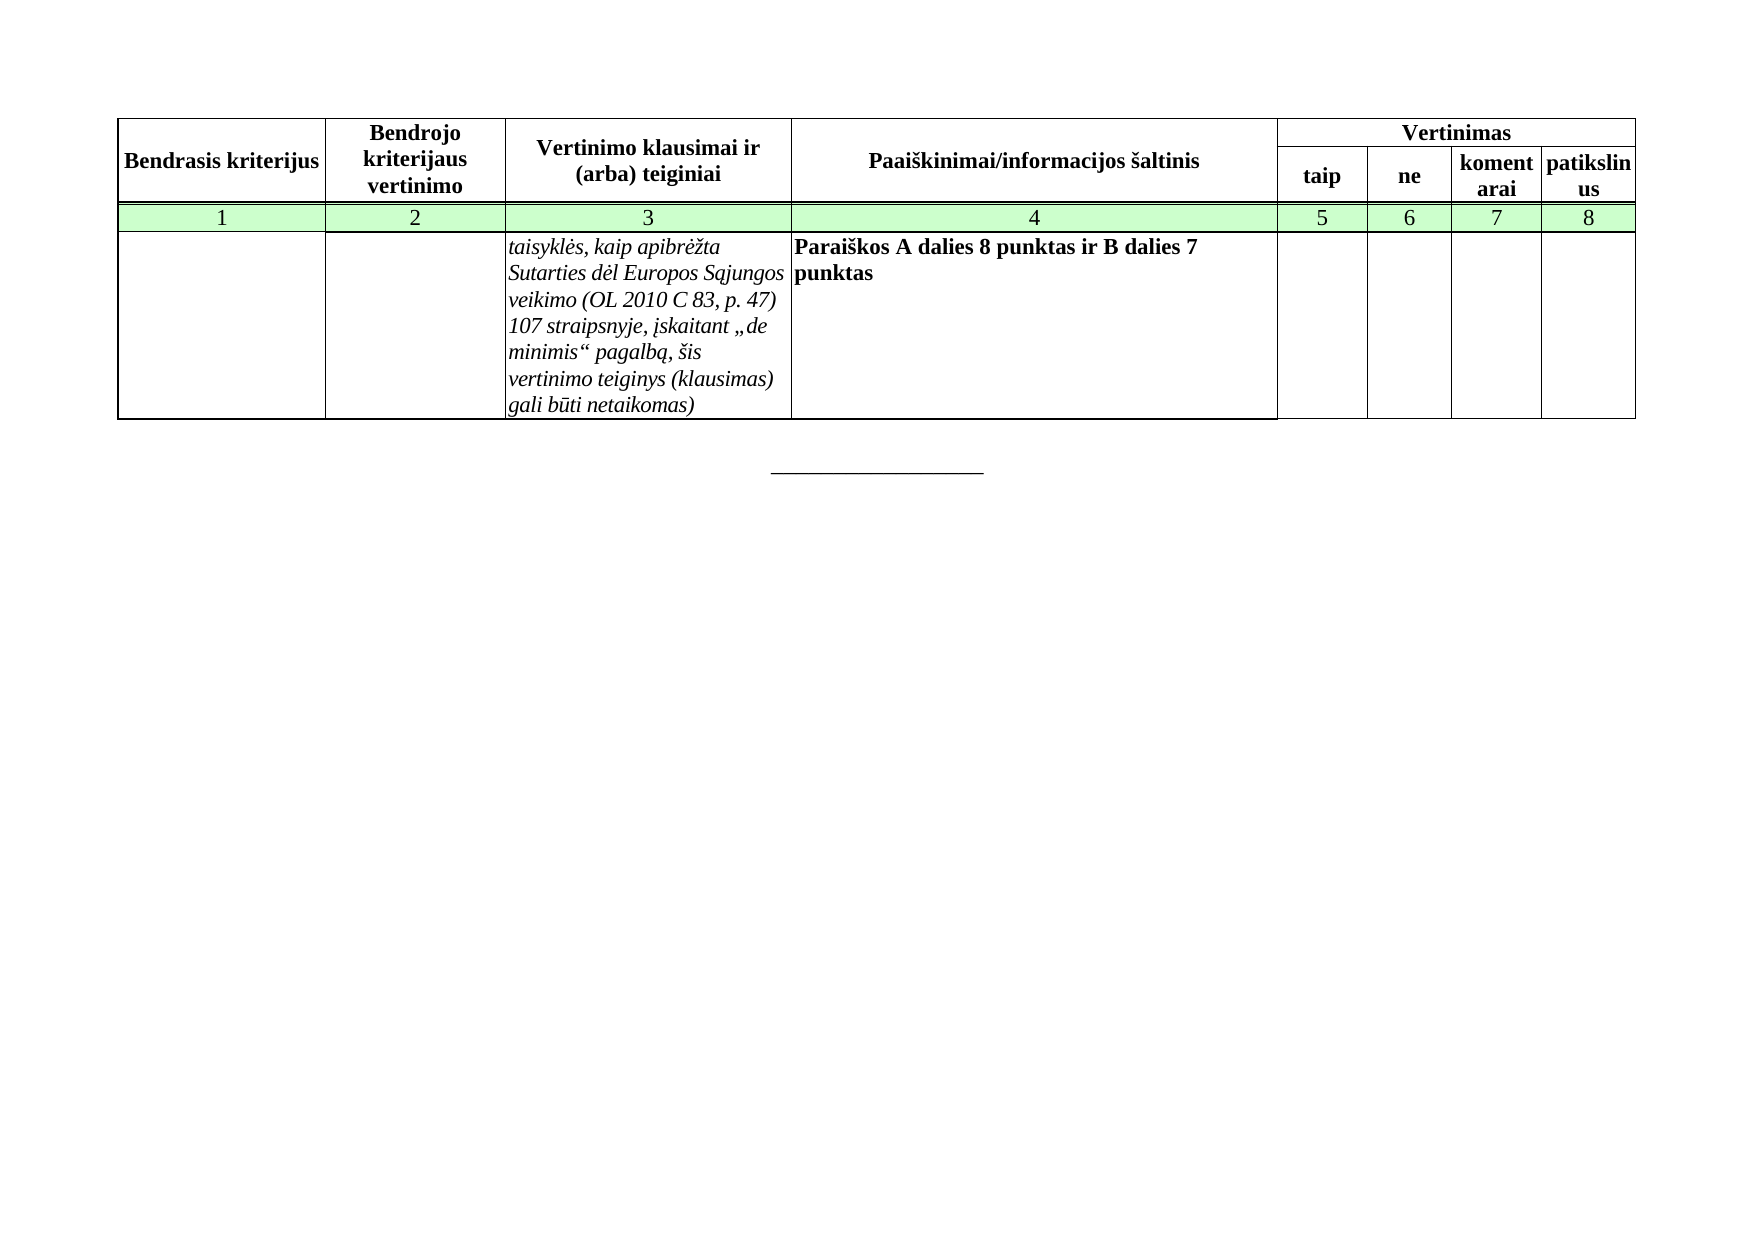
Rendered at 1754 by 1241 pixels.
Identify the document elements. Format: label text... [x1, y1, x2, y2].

table_cell 2 [326, 205, 505, 231]
table_cell [1368, 233, 1451, 417]
table_cell taip [1278, 147, 1367, 201]
table_cell 6 [1368, 205, 1451, 231]
table_header Vertinimas [1278, 119, 1635, 146]
table_cell Paraiškos A dalies 8 punktas ir B dalies 7 punktas [792, 233, 1277, 417]
table_cell [326, 233, 505, 417]
table_cell patikslinus [1542, 147, 1635, 201]
table_cell 1 [119, 205, 325, 231]
table_cell [1278, 233, 1367, 417]
table_header Bendrojo kriterijaus vertinimo aspektai [326, 119, 505, 201]
table_header Bendrasis kriterijus [119, 119, 325, 201]
table_cell [119, 232, 325, 417]
table_cell ne [1368, 147, 1451, 201]
table_cell 4 [792, 205, 1277, 231]
table_cell [1452, 233, 1541, 417]
text _________________ [118, 448, 1636, 477]
table_cell 3 [506, 205, 791, 231]
table_cell 7 [1452, 205, 1541, 231]
table_header Paaiškinimai/informacijos šaltinis [792, 119, 1277, 201]
table_header Vertinimo klausimai ir (arba) teiginiai [506, 119, 791, 201]
table_cell 5 [1278, 205, 1367, 231]
table_cell [1542, 233, 1635, 417]
table_cell taisyklės, kaip apibrėžta Sutarties dėl Europos Sąjungos veikimo (OL 2010 C 83, p. 47) 107 straipsnyje, įskaitant „de minimis“ pagalbą, šis vertinimo teiginys (klausimas) gali būti netaikomas) [506, 233, 791, 417]
table_cell 8 [1542, 205, 1635, 231]
table_cell komentarai [1452, 147, 1541, 201]
